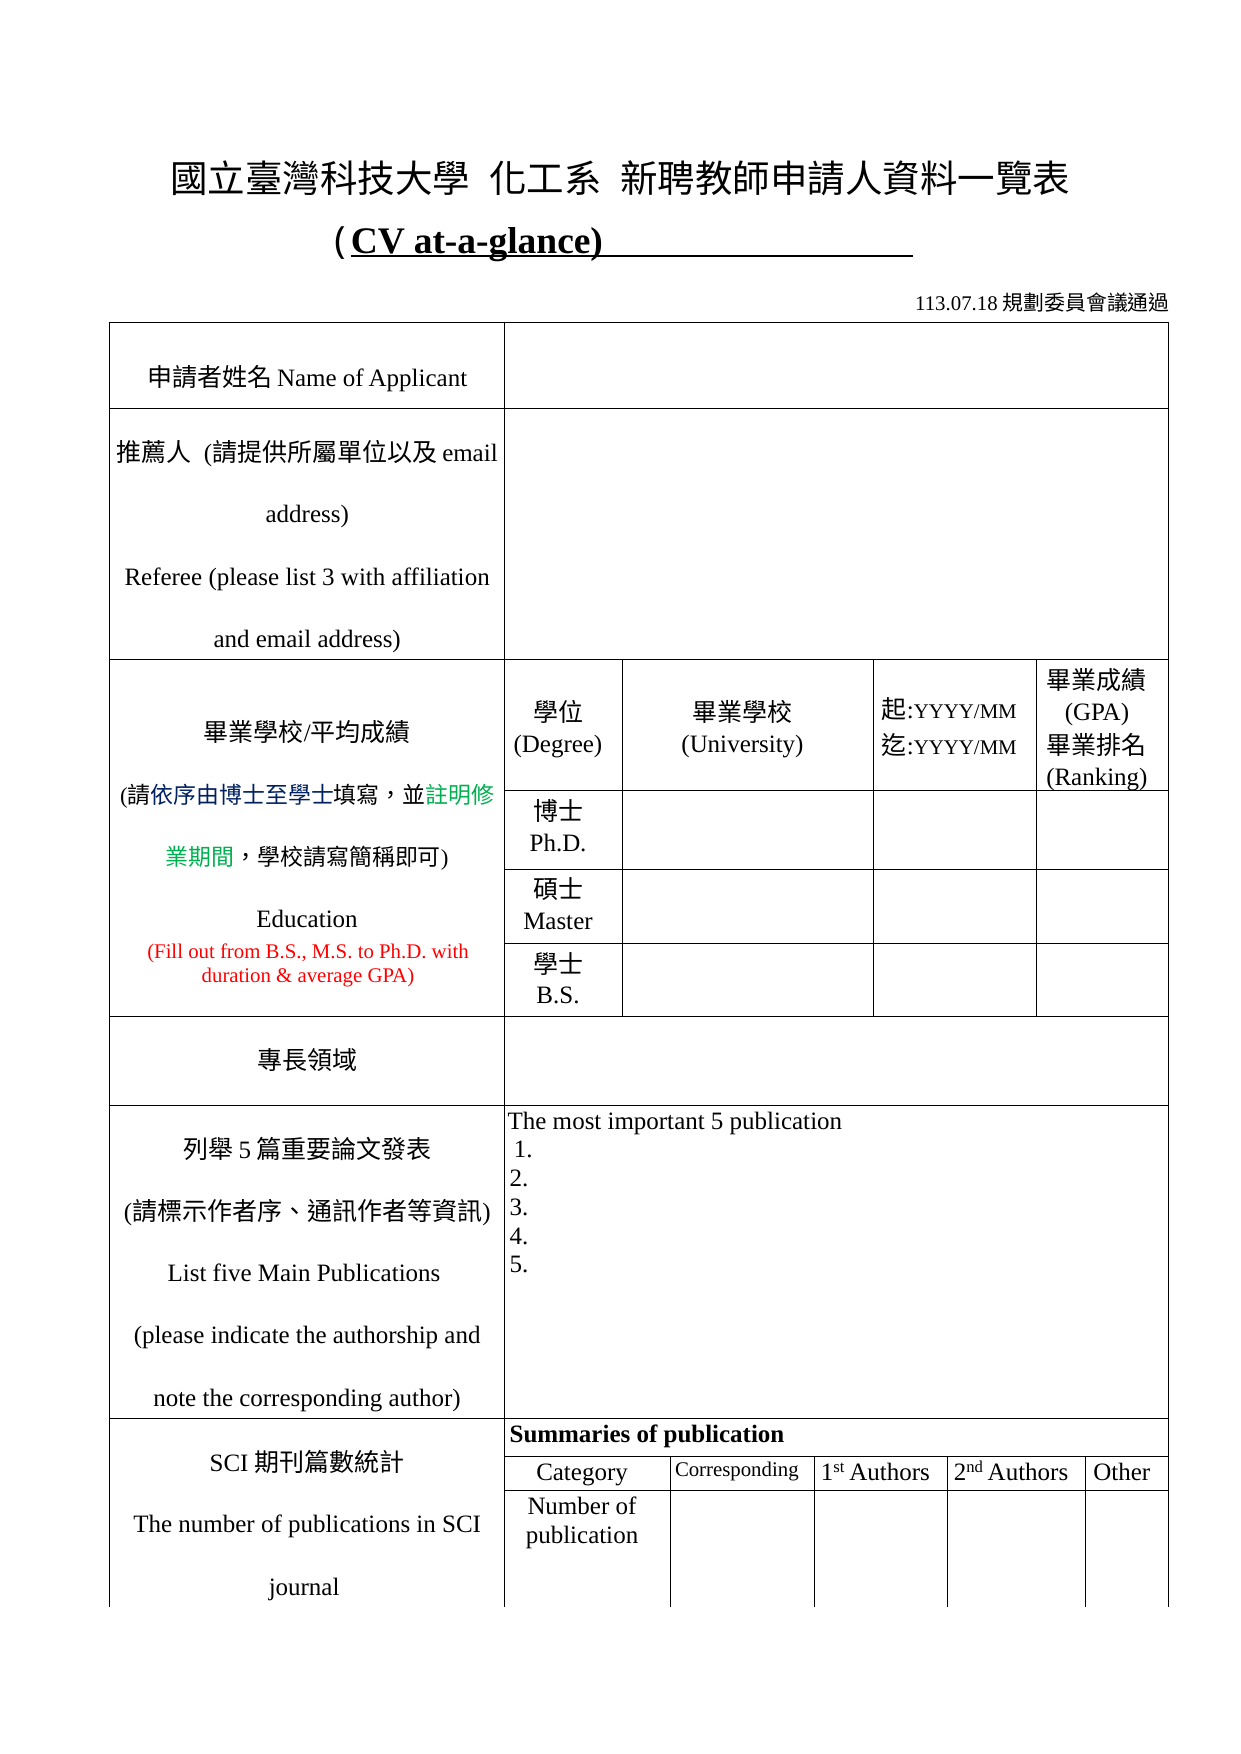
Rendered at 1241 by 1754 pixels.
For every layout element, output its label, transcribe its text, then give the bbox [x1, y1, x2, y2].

table_cell 畢業學校 (University) [623, 660, 873, 790]
table_cell [1037, 944, 1168, 1016]
table_cell [671, 1491, 814, 1607]
table_cell [505, 1017, 1168, 1105]
table_cell [874, 791, 1036, 868]
table_cell SCI 期刊篇數統計 The number of publications in SCI journal [110, 1419, 504, 1607]
table_cell [1037, 870, 1168, 943]
table_cell 學士B.S. [505, 944, 622, 1016]
text 國立臺灣科技大學 化工系 新聘教師申請人資料一覽表(CV at-a-glance) [165, 134, 1075, 259]
table_cell 畢業學校/平均成績 (請依序由博士至學士填寫，並註明修業期間，學校請寫簡稱即可) Education (Fill out from B.S., M.S. to Ph.D. with duration & average GPA) [110, 660, 504, 1016]
table_cell 列舉5篇重要論文發表 (請標示作者序、通訊作者等資訊) List five Main Publications (please indicate the authorship and note the corresponding author) [110, 1106, 504, 1418]
table_cell [623, 944, 873, 1016]
table_cell [505, 409, 1168, 659]
table_cell [623, 870, 873, 943]
table_cell The most important 5 publication 1. 2. 3. 4. 5. [505, 1106, 1168, 1418]
table_cell [874, 870, 1036, 943]
table_cell Category [505, 1457, 670, 1490]
table_header [505, 323, 1168, 408]
table_cell [1086, 1491, 1168, 1607]
table_cell Number of publication [505, 1491, 670, 1607]
table_cell 學位 (Degree) [505, 660, 622, 790]
table_cell 2nd Authors [948, 1457, 1085, 1490]
table_header 申請者姓名Name of Applicant [110, 323, 504, 408]
table_cell 博士Ph.D. [505, 791, 622, 868]
text 113.07.18 規劃委員會議通過 [165, 259, 1169, 322]
table_cell 1st Authors [815, 1457, 947, 1490]
table_cell 起:YYYY/MM 迄:YYYY/MM [874, 660, 1036, 790]
table_cell [874, 944, 1036, 1016]
table_cell Summaries of publication [505, 1419, 1168, 1456]
table_cell [1037, 791, 1168, 868]
table_cell Corresponding [671, 1457, 814, 1490]
table_cell Other [1086, 1457, 1168, 1490]
table_cell [948, 1491, 1085, 1607]
table_cell 專長領域 Research Fields [110, 1017, 504, 1105]
table_cell 畢業成績(GPA) 畢業排名(Ranking) [1037, 660, 1168, 790]
table_cell 碩士Master [505, 870, 622, 943]
table_cell [623, 791, 873, 868]
table_cell [815, 1491, 947, 1607]
table_cell 推薦人 (請提供所屬單位以及email address) Referee (please list 3 with affiliation and email address) [110, 409, 504, 659]
